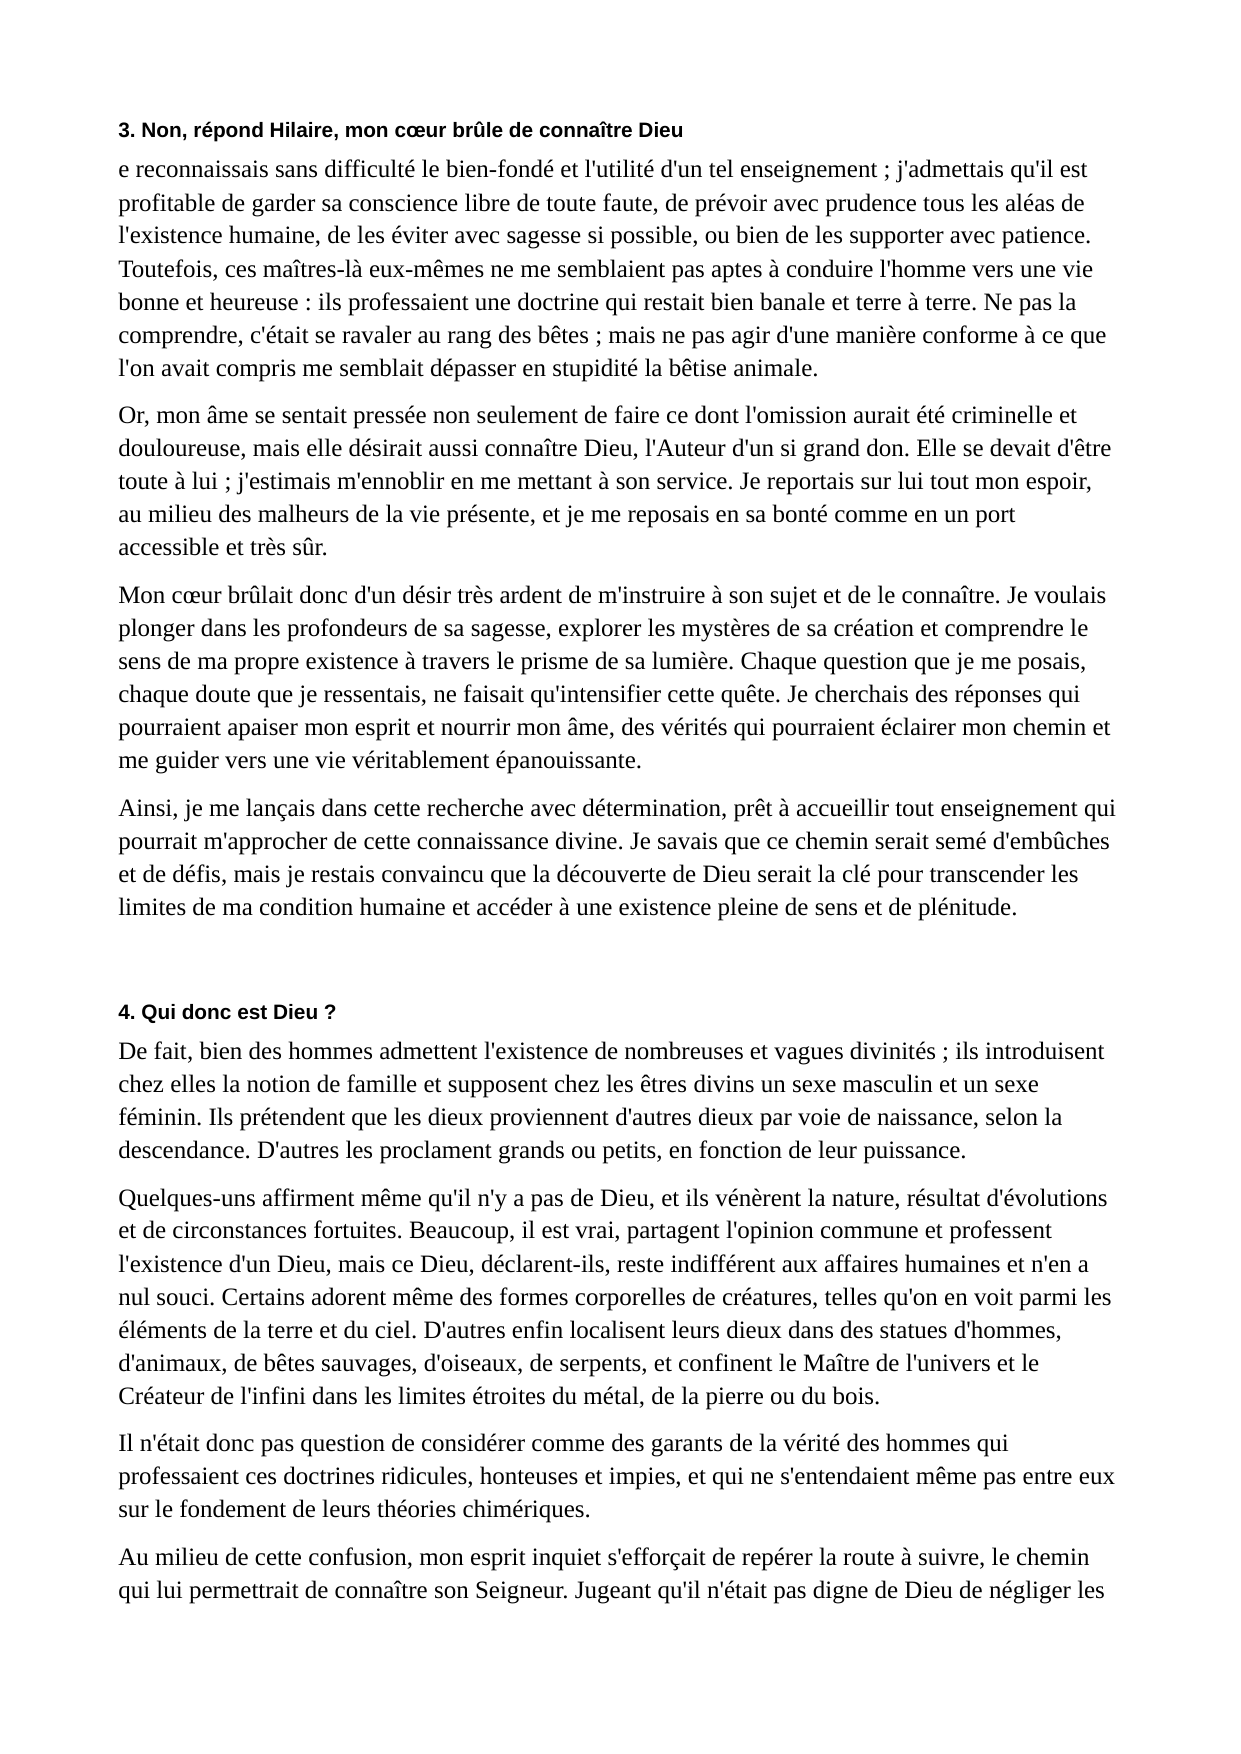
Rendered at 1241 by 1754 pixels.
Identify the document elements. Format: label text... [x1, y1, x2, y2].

text De fait, bien des hommes admettent l'existence de nombreuses et vagues divinités ; ils introduisent chez elles la notion de famille et supposent chez les êtres divins un sexe masculin et un sexe féminin. Ils prétendent que les dieux proviennent d'autres dieux par voie de naissance, selon la descendance. D'autres les proclament grands ou petits, en fonction de leur puissance. [118, 1036, 1122, 1164]
text Il n'était donc pas question de considérer comme des garants de la vérité des hommes qui professaient ces doctrines ridicules, honteuses et impies, et qui ne s'entendaient même pas entre eux sur le fondement de leurs théories chimériques. [118, 1428, 1122, 1523]
text e reconnaissais sans difficulté le bien-fondé et l'utilité d'un tel enseignement ; j'admettais qu'il est profitable de garder sa conscience libre de toute faute, de prévoir avec prudence tous les aléas de l'existence humaine, de les éviter avec sagesse si possible, ou bien de les supporter avec patience. Toutefois, ces maîtres-là eux-mêmes ne me semblaient pas aptes à conduire l'homme vers une vie bonne et heureuse : ils professaient une doctrine qui restait bien banale et terre à terre. Ne pas la comprendre, c'était se ravaler au rang des bêtes ; mais ne pas agir d'une manière conforme à ce que l'on avait compris me semblait dépasser en stupidité la bêtise animale. [118, 154, 1122, 381]
text Mon cœur brûlait donc d'un désir très ardent de m'instruire à son sujet et de le connaître. Je voulais plonger dans les profondeurs de sa sagesse, explorer les mystères de sa création et comprendre le sens de ma propre existence à travers le prisme de sa lumière. Chaque question que je me posais, chaque doute que je ressentais, ne faisait qu'intensifier cette quête. Je cherchais des réponses qui pourraient apaiser mon esprit et nourrir mon âme, des vérités qui pourraient éclairer mon chemin et me guider vers une vie véritablement épanouissante. [118, 580, 1122, 774]
subtitle 3. Non, répond Hilaire, mon cœur brûle de connaître Dieu [118, 118, 1122, 142]
text Au milieu de cette confusion, mon esprit inquiet s'efforçait de repérer la route à suivre, le chemin qui lui permettrait de connaître son Seigneur. Jugeant qu'il n'était pas digne de Dieu de négliger les [118, 1542, 1122, 1604]
subtitle 4. Qui donc est Dieu ? [118, 999, 1122, 1023]
text Quelques-uns affirment même qu'il n'y a pas de Dieu, et ils vénèrent la nature, résultat d'évolutions et de circonstances fortuites. Beaucoup, il est vrai, partagent l'opinion commune et professent l'existence d'un Dieu, mais ce Dieu, déclarent-ils, reste indifférent aux affaires humaines et n'en a nul souci. Certains adorent même des formes corporelles de créatures, telles qu'on en voit parmi les éléments de la terre et du ciel. D'autres enfin localisent leurs dieux dans des statues d'hommes, d'animaux, de bêtes sauvages, d'oiseaux, de serpents, et confinent le Maître de l'univers et le Créateur de l'infini dans les limites étroites du métal, de la pierre ou du bois. [118, 1183, 1122, 1409]
text Ainsi, je me lançais dans cette recherche avec détermination, prêt à accueillir tout enseignement qui pourrait m'approcher de cette connaissance divine. Je savais que ce chemin serait semé d'embûches et de défis, mais je restais convaincu que la découverte de Dieu serait la clé pour transcender les limites de ma condition humaine et accéder à une existence pleine de sens et de plénitude. [118, 793, 1122, 921]
text Or, mon âme se sentait pressée non seulement de faire ce dont l'omission aurait été criminelle et douloureuse, mais elle désirait aussi connaître Dieu, l'Auteur d'un si grand don. Elle se devait d'être toute à lui ; j'estimais m'ennoblir en me mettant à son service. Je reportais sur lui tout mon espoir, au milieu des malheurs de la vie présente, et je me reposais en sa bonté comme en un port accessible et très sûr. [118, 400, 1122, 561]
